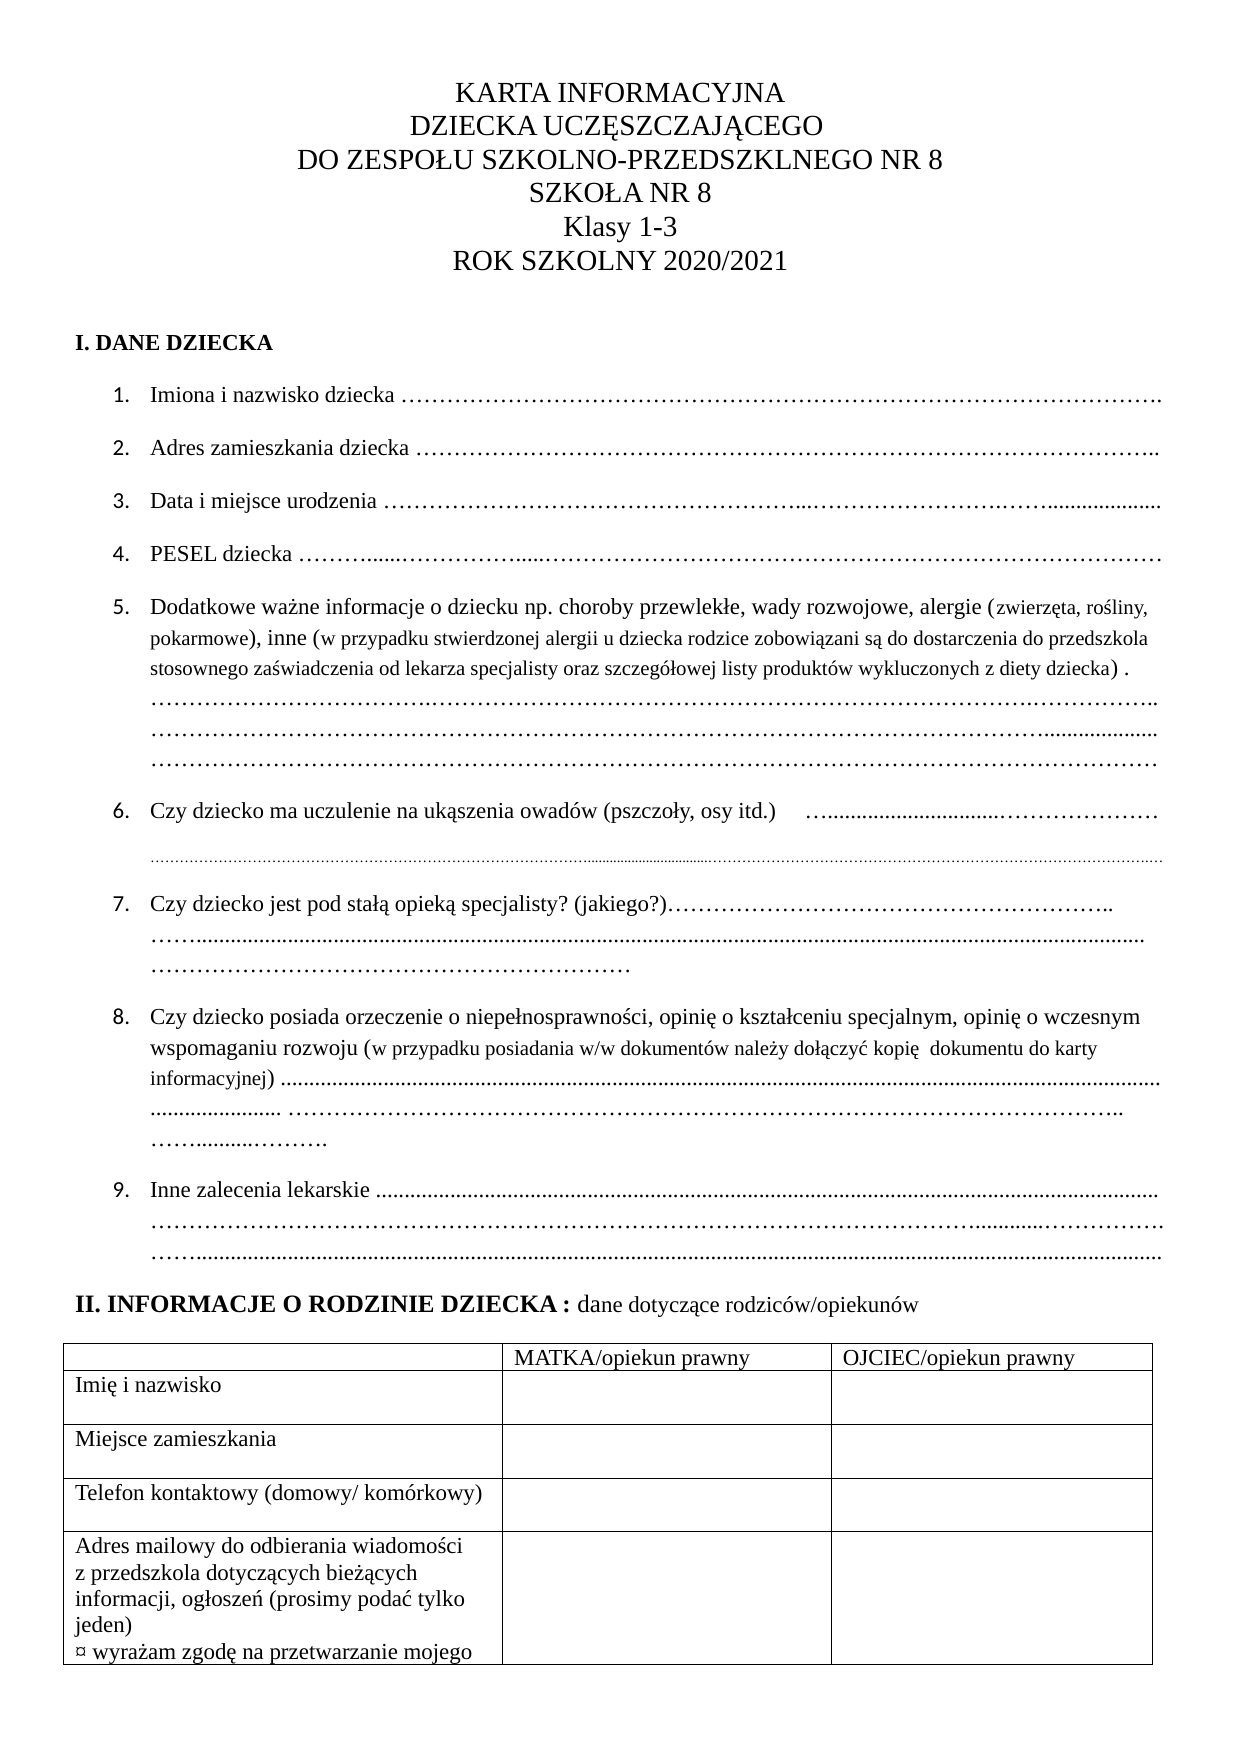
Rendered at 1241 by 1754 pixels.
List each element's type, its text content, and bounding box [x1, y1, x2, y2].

text KARTA INFORMACYJNA [75, 75, 1165, 108]
text DZIECKA UCZĘSZCZAJĄCEGO [75, 108, 1165, 142]
text Klasy 1-3 [75, 209, 1165, 243]
table_cell [503, 1532, 831, 1664]
table_cell [503, 1425, 831, 1477]
list ……………………………………………………………………………….................................……………………………………………………………………………….… [150, 849, 1165, 866]
list Czy dziecko jest pod stałą opieką specjalisty? (jakiego?)…………………………………………………..……......................................................................................................................................................................……………………………………………………… [112, 889, 1165, 977]
text SZKOŁA NR 8 [75, 176, 1165, 209]
list Imiona i nazwisko dziecka ………………………………………………………………………………………. [112, 380, 1165, 408]
list Adres zamieszkania dziecka …………………………………………………………………………………….. [112, 433, 1165, 461]
table_cell [503, 1371, 831, 1424]
list Data i miejsce urodzenia ………………………………………………...…………………….…….................... [112, 486, 1165, 514]
text I. DANE DZIECKA [75, 329, 1165, 355]
table_cell Imię i nazwisko [64, 1371, 502, 1424]
table_cell [503, 1479, 831, 1531]
table_cell [832, 1479, 1152, 1531]
table_cell [832, 1371, 1152, 1424]
table_cell [832, 1532, 1152, 1664]
list PESEL dziecka ………......…………….....……………………………………………………………………… [112, 539, 1165, 567]
table_cell Adres mailowy do odbierania wiadomości z przedszkola dotyczących bieżących informacji, ogłoszeń (prosimy podać tylko jeden) ¤ wyrażam zgodę na przetwarzanie mojego [64, 1532, 502, 1664]
table_header MATKA/opiekun prawny [503, 1344, 831, 1370]
table_cell Telefon kontaktowy (domowy/ komórkowy) [64, 1479, 502, 1531]
list Czy dziecko ma uczulenie na ukąszenia owadów (pszczoły, osy itd.) …..............................………………… [112, 796, 1165, 824]
table_cell [832, 1425, 1152, 1477]
text ROK SZKOLNY 2020/2021 [75, 243, 1165, 276]
table_header [64, 1344, 502, 1370]
list Dodatkowe ważne informacje o dziecku np. choroby przewlekłe, wady rozwojowe, alergie (zwierzęta, rośliny, pokarmowe), inne (w przypadku stwierdzonej alergii u dziecka rodzice zobowiązani są do dostarczenia do przedszkola stosownego zaświadczenia od lekarza specjalisty oraz szczegółowej listy produktów wykluczonych z diety dziecka) .……………………………….…………………………………………………………………….……………..……………………………………………………………………………………………………….................... …………………………………………………………………………………………………………………… [112, 592, 1165, 771]
text II. INFORMACJE O RODZINIE DZIECKA : dane dotyczące rodziców/opiekunów [75, 1289, 1165, 1317]
table_cell Miejsce zamieszkania [64, 1425, 502, 1477]
list Czy dziecko posiada orzeczenie o niepełnosprawności, opinię o kształceniu specjalnym, opinię o wczesnym wspomaganiu rozwoju (w przypadku posiadania w/w dokumentów należy dołączyć kopię dokumentu do karty informacyjnej) ................................................................................................................................................................................. ………………………………………………………………………………………………..……..........………. [112, 1002, 1165, 1151]
text DO ZESPOŁU SZKOLNO-PRZEDSZKLNEGO NR 8 [75, 142, 1165, 176]
list Inne zalecenia lekarskie ......................................................................................................................................... ………………………………………………………………………………………………............…………….……......................................................................................................................................................................... [112, 1176, 1165, 1264]
table_header OJCIEC/opiekun prawny [832, 1344, 1152, 1370]
